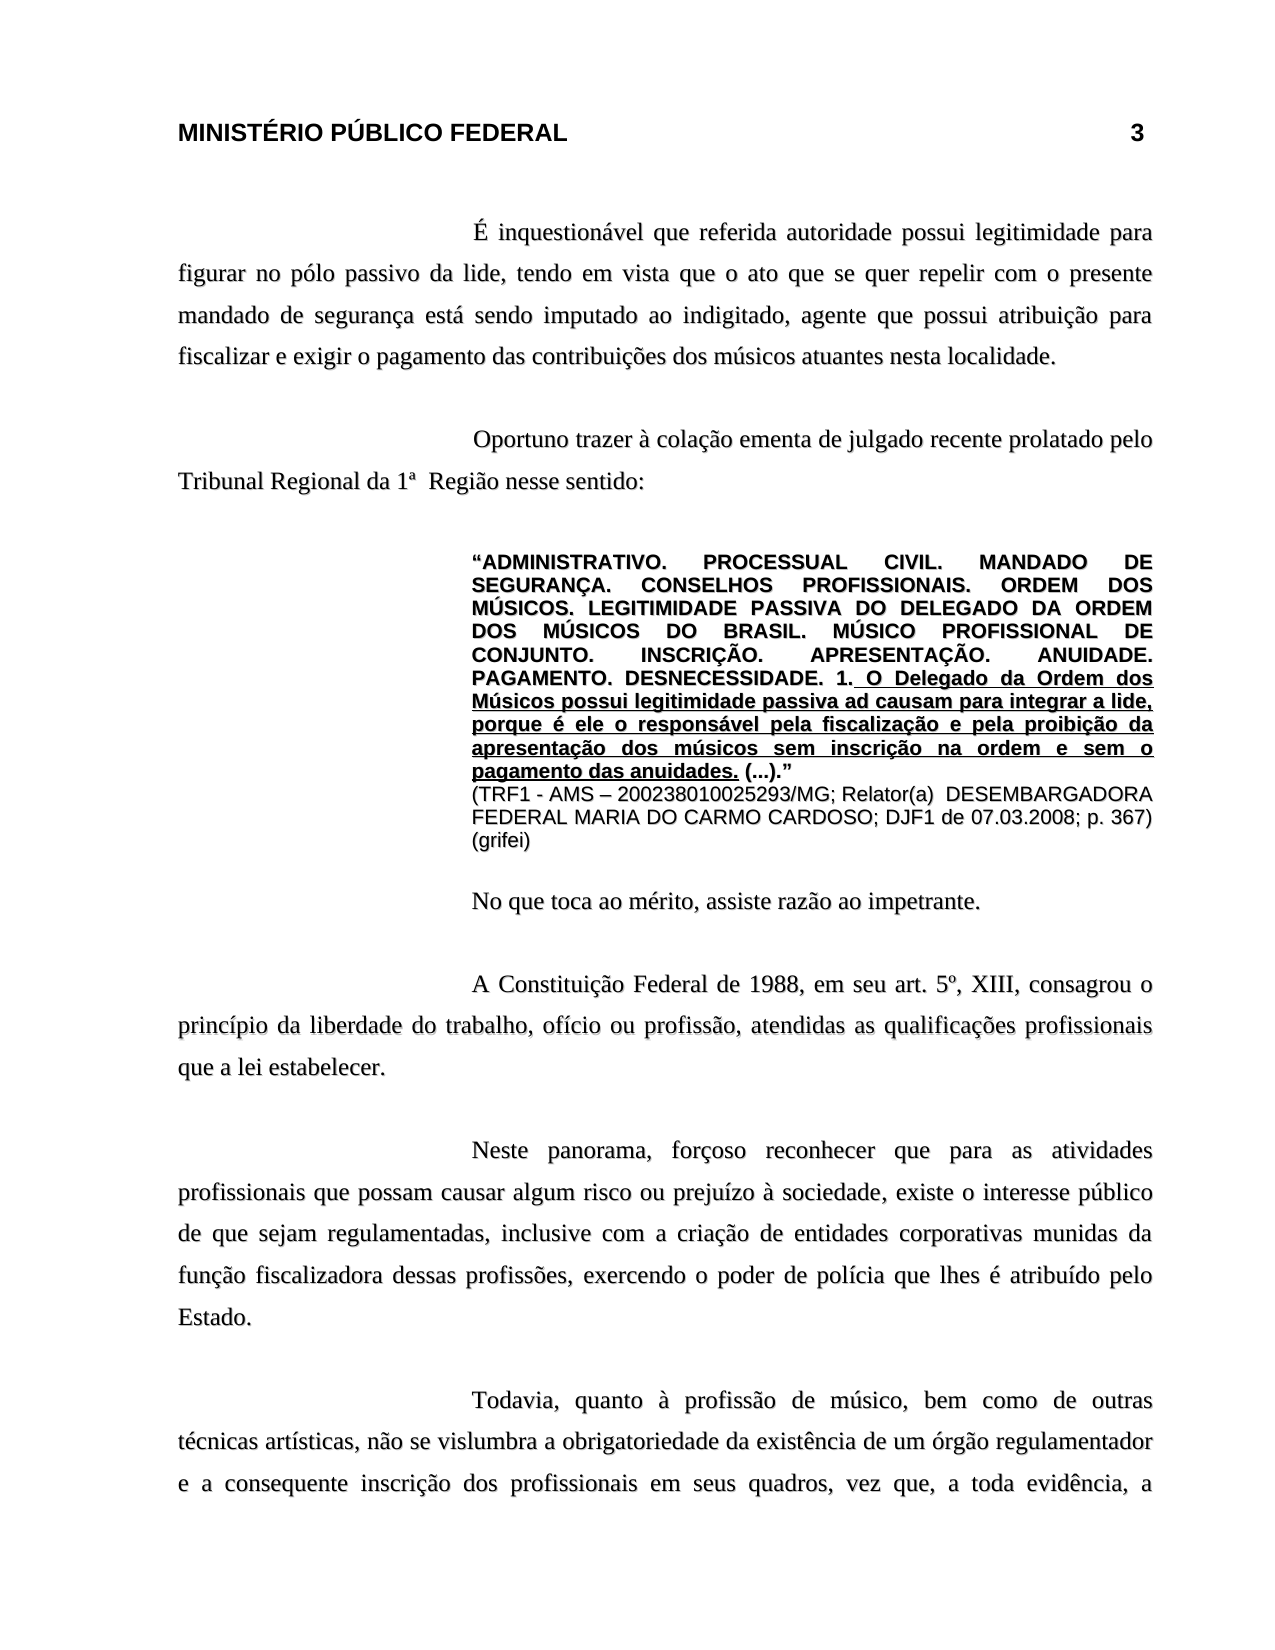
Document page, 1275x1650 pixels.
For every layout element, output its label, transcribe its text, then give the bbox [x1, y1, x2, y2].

text No que toca ao mérito, assiste razão ao impetrante. [178, 887, 1153, 915]
text Todavia, quanto à profissão de músico, bem como de outras técnicas artísticas, não se vislumbra a obrigatoriedade da existência de um órgão regulamentador e a consequente inscrição dos profissionais em seus quadros, vez que, a toda evidência, a [178, 1386, 1153, 1497]
text É inquestionável que referida autoridade possui legitimidade para figurar no pólo passivo da lide, tendo em vista que o ato que se quer repelir com o presente mandado de segurança está sendo imputado ao indigitado, agente que possui atribuição para fiscalizar e exigir o pagamento das contribuições dos músicos atuantes nesta localidade. [178, 218, 1153, 370]
text Neste panorama, forçoso reconhecer que para as atividades profissionais que possam causar algum risco ou prejuízo à sociedade, existe o interesse público de que sejam regulamentadas, inclusive com a criação de entidades corporativas munidas da função fiscalizadora dessas profissões, exercendo o poder de polícia que lhes é atribuído pelo Estado. [178, 1136, 1153, 1330]
text A Constituição Federal de 1988, em seu art. 5º, XIII, consagrou o princípio da liberdade do trabalho, ofício ou profissão, atendidas as qualificações profissionais que a lei estabelecer. [178, 970, 1153, 1081]
text “ADMINISTRATIVO. PROCESSUAL CIVIL. MANDADO DE SEGURANÇA. CONSELHOS PROFISSIONAIS. ORDEM DOS MÚSICOS. LEGITIMIDADE PASSIVA DO DELEGADO DA ORDEM DOS MÚSICOS DO BRASIL. MÚSICO PROFISSIONAL DE CONJUNTO. INSCRIÇÃO. APRESENTAÇÃO. ANUIDADE. PAGAMENTO. DESNECESSIDADE. 1. O Delegado da Ordem dos Músicos possui legitimidade passiva ad causam para integrar a lide, [471, 550, 1153, 710]
text porque é ele o responsável pela fiscalização e pela proibição da [471, 711, 1153, 733]
text apresentação dos músicos sem inscrição na ordem e sem o [471, 734, 1153, 756]
text pagamento das anuidades. (...).” [471, 757, 1153, 782]
text (TRF1 - AMS – 200238010025293/MG; Relator(a) DESEMBARGADORA FEDERAL MARIA DO CARMO CARDOSO; DJF1 de 07.03.2008; p. 367) (grifei) [471, 782, 1153, 852]
text Oportuno trazer à colação ementa de julgado recente prolatado pelo Tribunal Regional da 1ª Região nesse sentido: [178, 426, 1153, 495]
